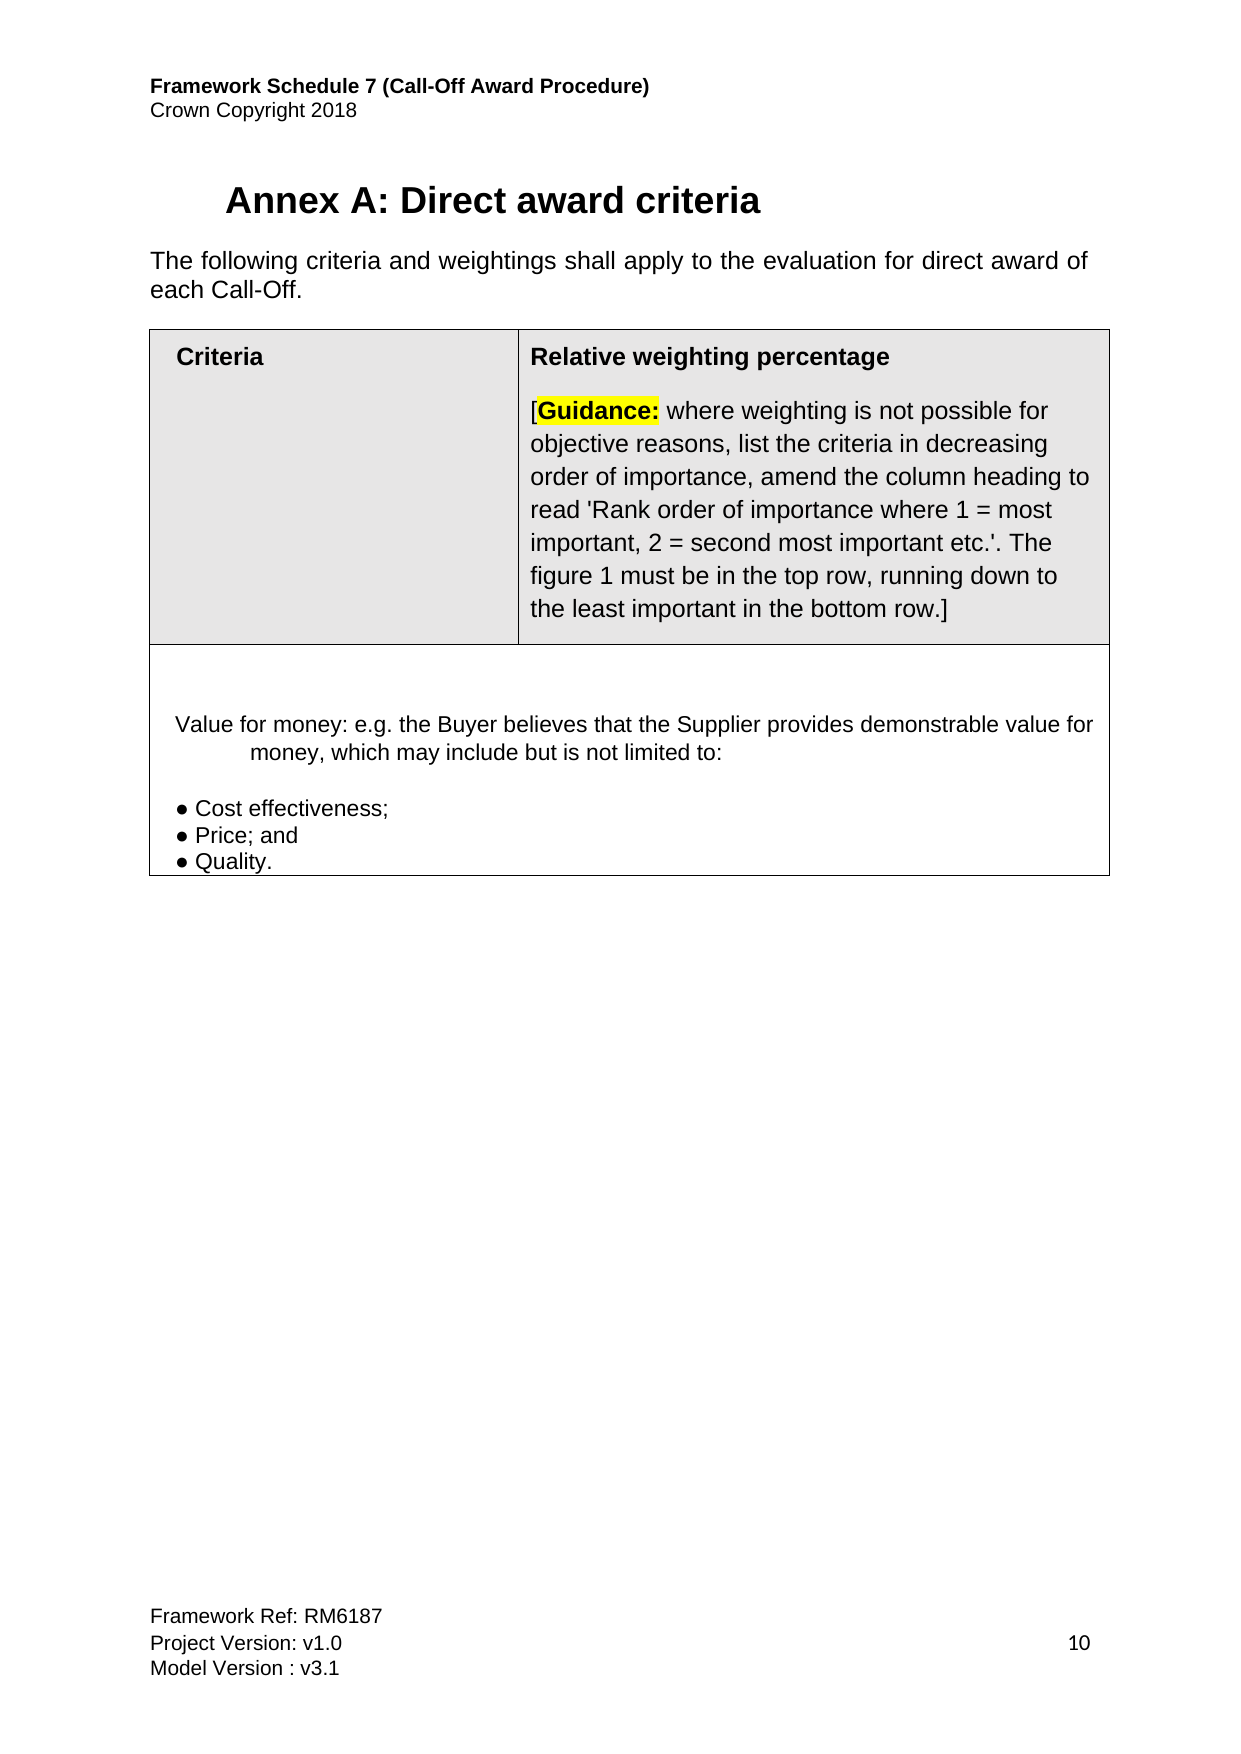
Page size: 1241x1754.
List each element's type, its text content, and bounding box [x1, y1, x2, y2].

subtitle Annex A: Direct award criteria [150, 178, 1090, 221]
text The following criteria and weightings shall apply to the evaluation for direct award of each Call-Off. [150, 246, 1090, 304]
table_header Relative weighting percentage [Guidance: where weighting is not possible for objective reasons, list the criteria in decreasing order of importance, amend the column heading to read 'Rank order of importance where 1 = most important, 2 = second most important etc.'. The figure 1 must be in the top row, running down to the least important in the bottom row.] [519, 330, 1109, 644]
table_cell Value for money: e.g. the Buyer believes that the Supplier provides demonstrable value for money, which may include but is not limited to: ● Cost effectiveness; ● Price; and ● Quality. [150, 645, 1109, 874]
table_header Criteria [150, 330, 518, 644]
